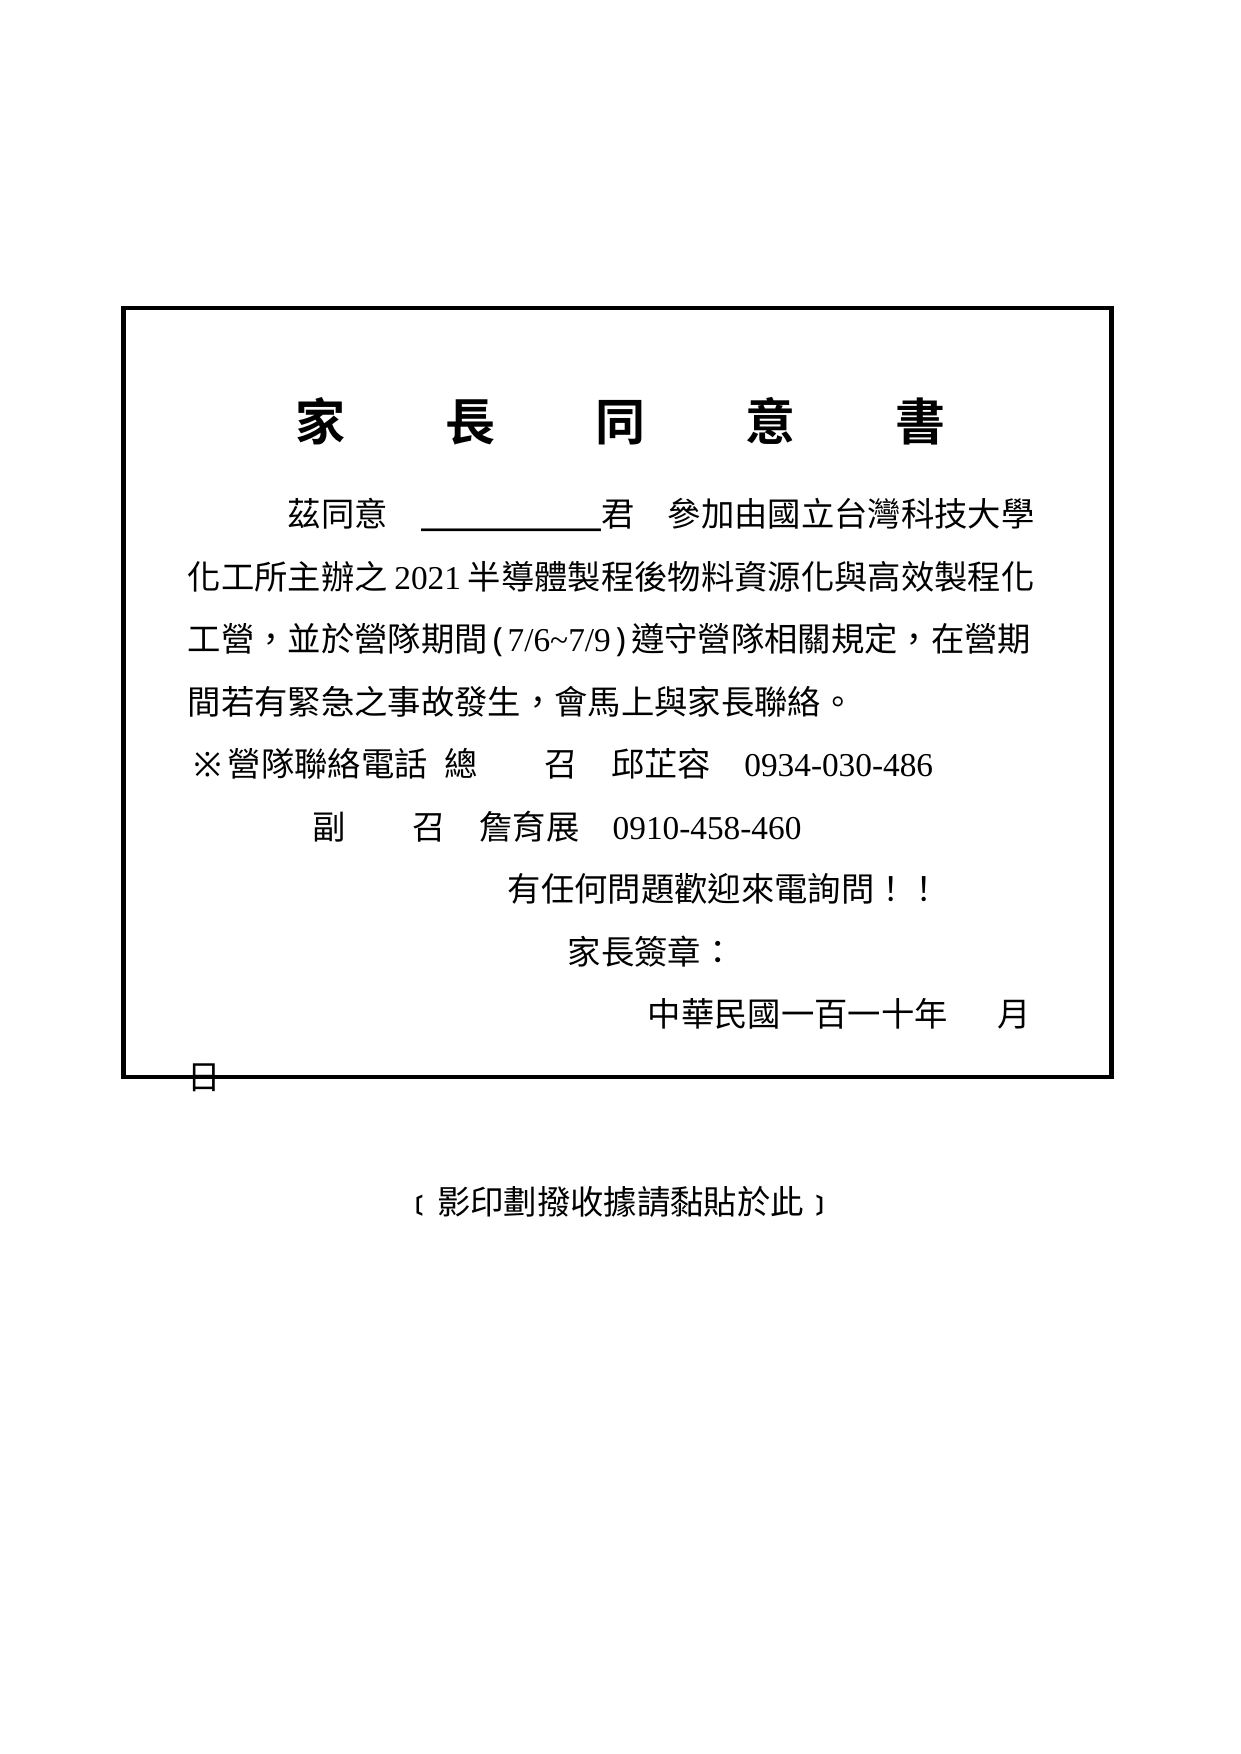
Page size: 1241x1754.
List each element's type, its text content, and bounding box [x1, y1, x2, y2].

text 家長簽章： [187, 908, 1053, 971]
text 中華民國一百一十年 月 日 [187, 1079, 1053, 1096]
text 有任何問題歡迎來電詢問！！ [187, 846, 1053, 908]
text ※營隊聯絡電話 總 召 邱芷容 0934-030-486 [187, 721, 1053, 783]
text 家 長 同 意 書 [187, 346, 1053, 471]
text 茲同意 _________君 參加由國立台灣科技大學化工所主辦之2021半導體製程後物料資源化與高效製程化工營，並於營隊期間(7/6~7/9)遵守營隊相關規定，在營期間若有緊急之事故發生，會馬上與家長聯絡。 [187, 471, 1053, 721]
text 副 召 詹育展 0910-458-460 [187, 783, 1053, 846]
text 中華民國一百一十年 月 日 [187, 971, 1053, 1075]
text ﹝影印劃撥收據請黏貼於此﹞ [187, 1158, 1053, 1221]
